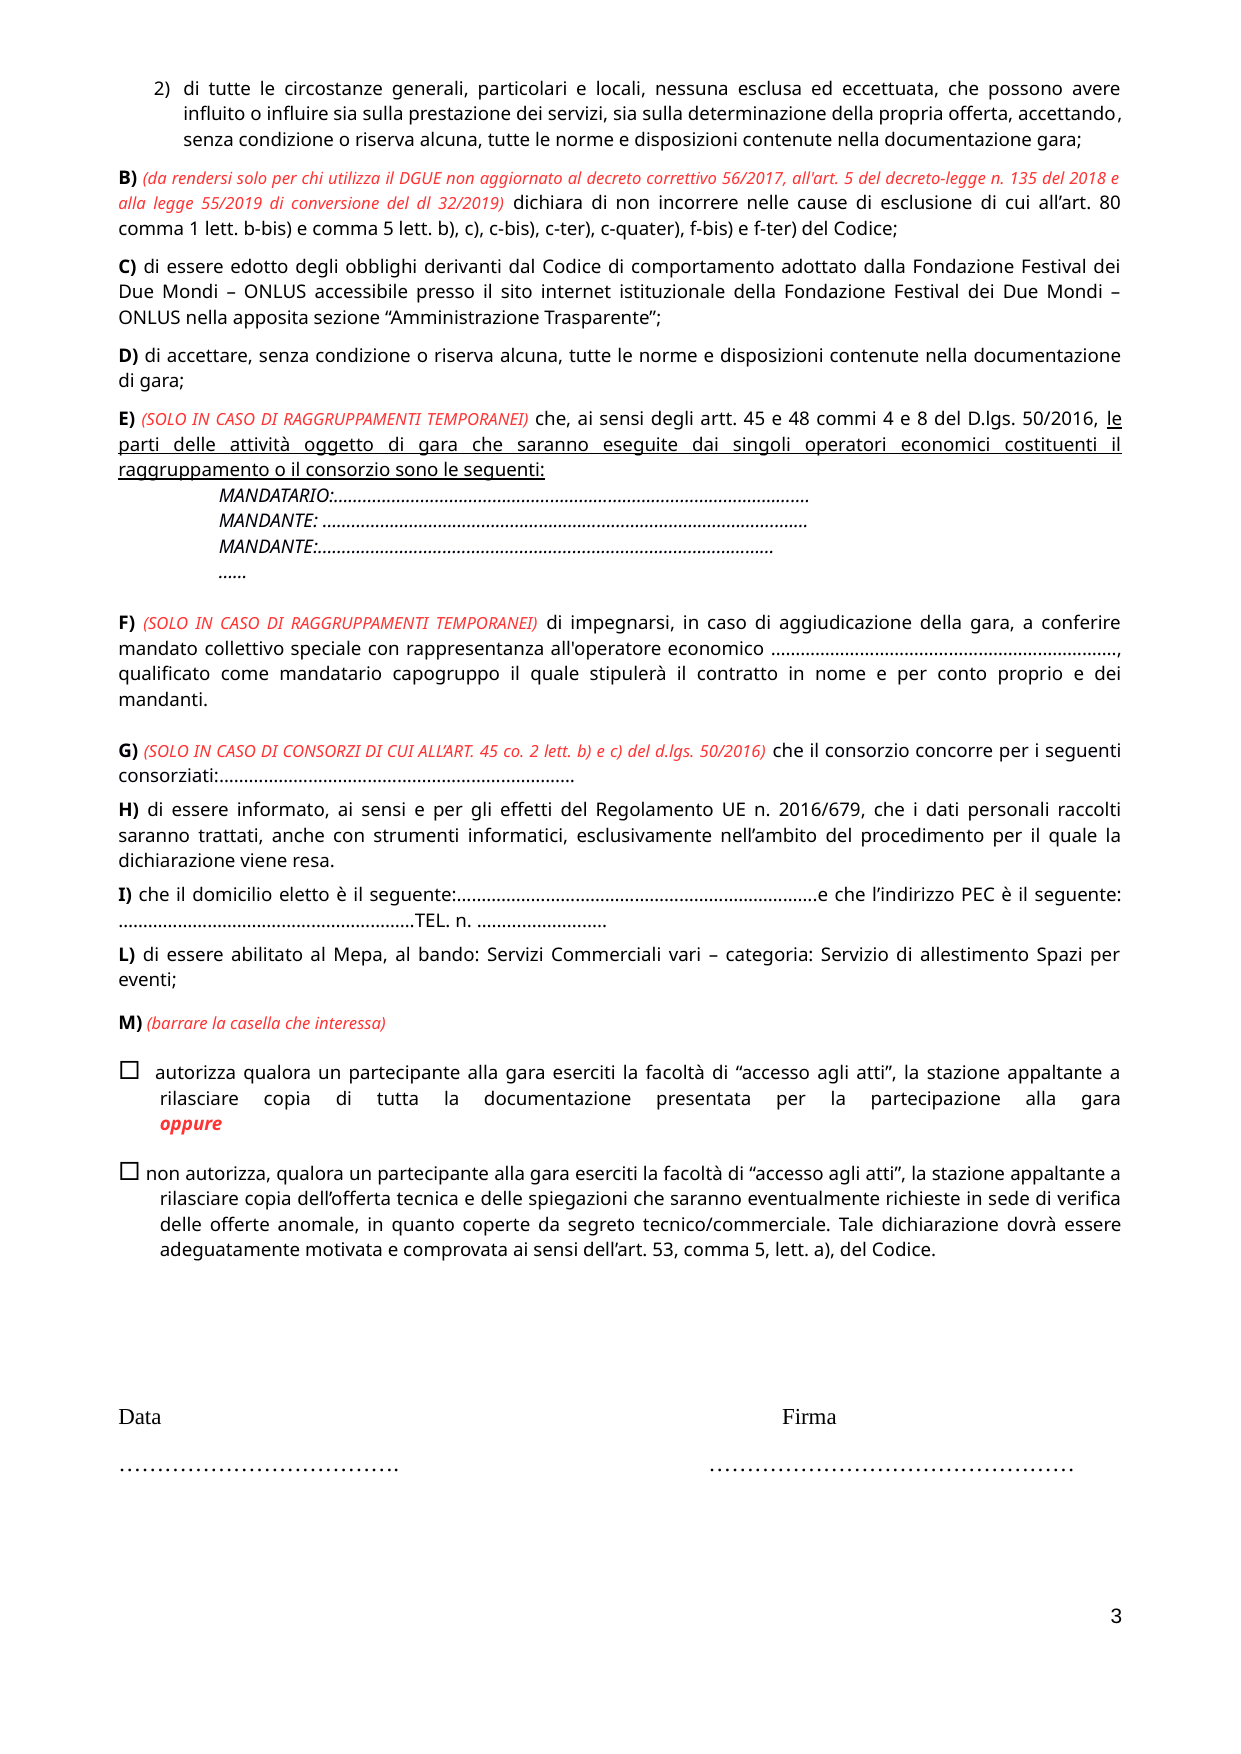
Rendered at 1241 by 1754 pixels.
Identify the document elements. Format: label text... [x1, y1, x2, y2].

text F) (SOLO IN CASO DI RAGGRUPPAMENTI TEMPORANEI) di impegnarsi, in caso di aggiudicazione della gara, a conferire mandato collettivo speciale con rappresentanza all'operatore economico ……………………………………………………………., qualificato come mandatario capogruppo il quale stipulerà il contratto in nome e per conto proprio e dei mandanti. [118, 609, 1122, 712]
list raggruppamento o il consorzio sono le seguenti: [118, 454, 1122, 482]
text H) di essere informato, ai sensi e per gli effetti del Regolamento UE n. 2016/679, che i dati personali raccolti saranno trattati, anche con strumenti informatici, esclusivamente nell’ambito del procedimento per il quale la dichiarazione viene resa. [118, 797, 1122, 873]
text …... [218, 558, 1122, 584]
text MANDATARIO:…………………………………………………………………………..……….… [218, 482, 1122, 507]
text B) (da rendersi solo per chi utilizza il DGUE non aggiornato al decreto correttivo 56/2017, all'art. 5 del decreto-legge n. 135 del 2018 e alla legge 55/2019 di conversione del dl 32/2019) dichiara di non incorrere nelle cause di esclusione di cui all’art. 80 comma 1 lett. b-bis) e comma 5 lett. b), c), c-bis), c-ter), c-quater), f-bis) e f-ter) del Codice; [118, 164, 1122, 241]
text 2) di tutte le circostanze generali, particolari e locali, nessuna esclusa ed eccettuata, che possono avere influito o influire sia sulla prestazione dei servizi, sia sulla determinazione della propria offerta, accettando, senza condizione o riserva alcuna, tutte le norme e disposizioni contenute nella documentazione gara; [154, 75, 1122, 152]
text L) di essere abilitato al Mepa, al bando: Servizi Commerciali vari – categoria: Servizio di allestimento Spazi per eventi; [118, 941, 1122, 992]
text M) (barrare la casella che interessa) [118, 1009, 1122, 1035]
text G) (SOLO IN CASO DI CONSORZI DI CUI ALL’ART. 45 co. 2 lett. b) e c) del d.lgs. 50/2016) che il consorzio concorre per i seguenti consorziati:…………………………………………………..……….… [118, 737, 1122, 788]
text  non autorizza, qualora un partecipante alla gara eserciti la facoltà di “accesso agli atti”, la stazione appaltante a rilasciare copia dell’offerta tecnica e delle spiegazioni che saranno eventualmente richieste in sede di verifica delle offerte anomale, in quanto coperte da segreto tecnico/commerciale. Tale dichiarazione dovrà essere adeguatamente motivata e comprovata ai sensi dell’art. 53, comma 5, lett. a), del Codice. [118, 1160, 1122, 1262]
text D) di accettare, senza condizione o riserva alcuna, tutte le norme e disposizioni contenute nella documentazione di gara; [118, 342, 1122, 393]
text ………………………………. ………………………………………… [118, 1450, 1122, 1476]
text MANDANTE:……….............................………………………………………………… [218, 533, 1122, 558]
text C) di essere edotto degli obblighi derivanti dal Codice di comportamento adottato dalla Fondazione Festival dei Due Mondi – ONLUS accessibile presso il sito internet istituzionale della Fondazione Festival dei Due Mondi – ONLUS nella apposita sezione “Amministrazione Trasparente”; [118, 253, 1122, 330]
list E) (SOLO IN CASO DI RAGGRUPPAMENTI TEMPORANEI) che, ai sensi degli artt. 45 e 48 commi 4 e 8 del D.lgs. 50/2016, le parti delle attività oggetto di gara che saranno eseguite dai singoli operatori economici costituenti il [118, 405, 1122, 453]
text  autorizza qualora un partecipante alla gara eserciti la facoltà di “accesso agli atti”, la stazione appaltante a rilasciare copia di tutta la documentazione presentata per la partecipazione alla gara oppure [118, 1059, 1122, 1136]
text I) che il domicilio eletto è il seguente:……………………………………………………………….e che l’indirizzo PEC è il seguente:……………………………………………………TEL. n. …....................... [118, 881, 1122, 932]
text Data Firma [118, 1403, 1122, 1429]
text MANDANTE: …………………………………………………………………………………..…… [218, 507, 1122, 533]
